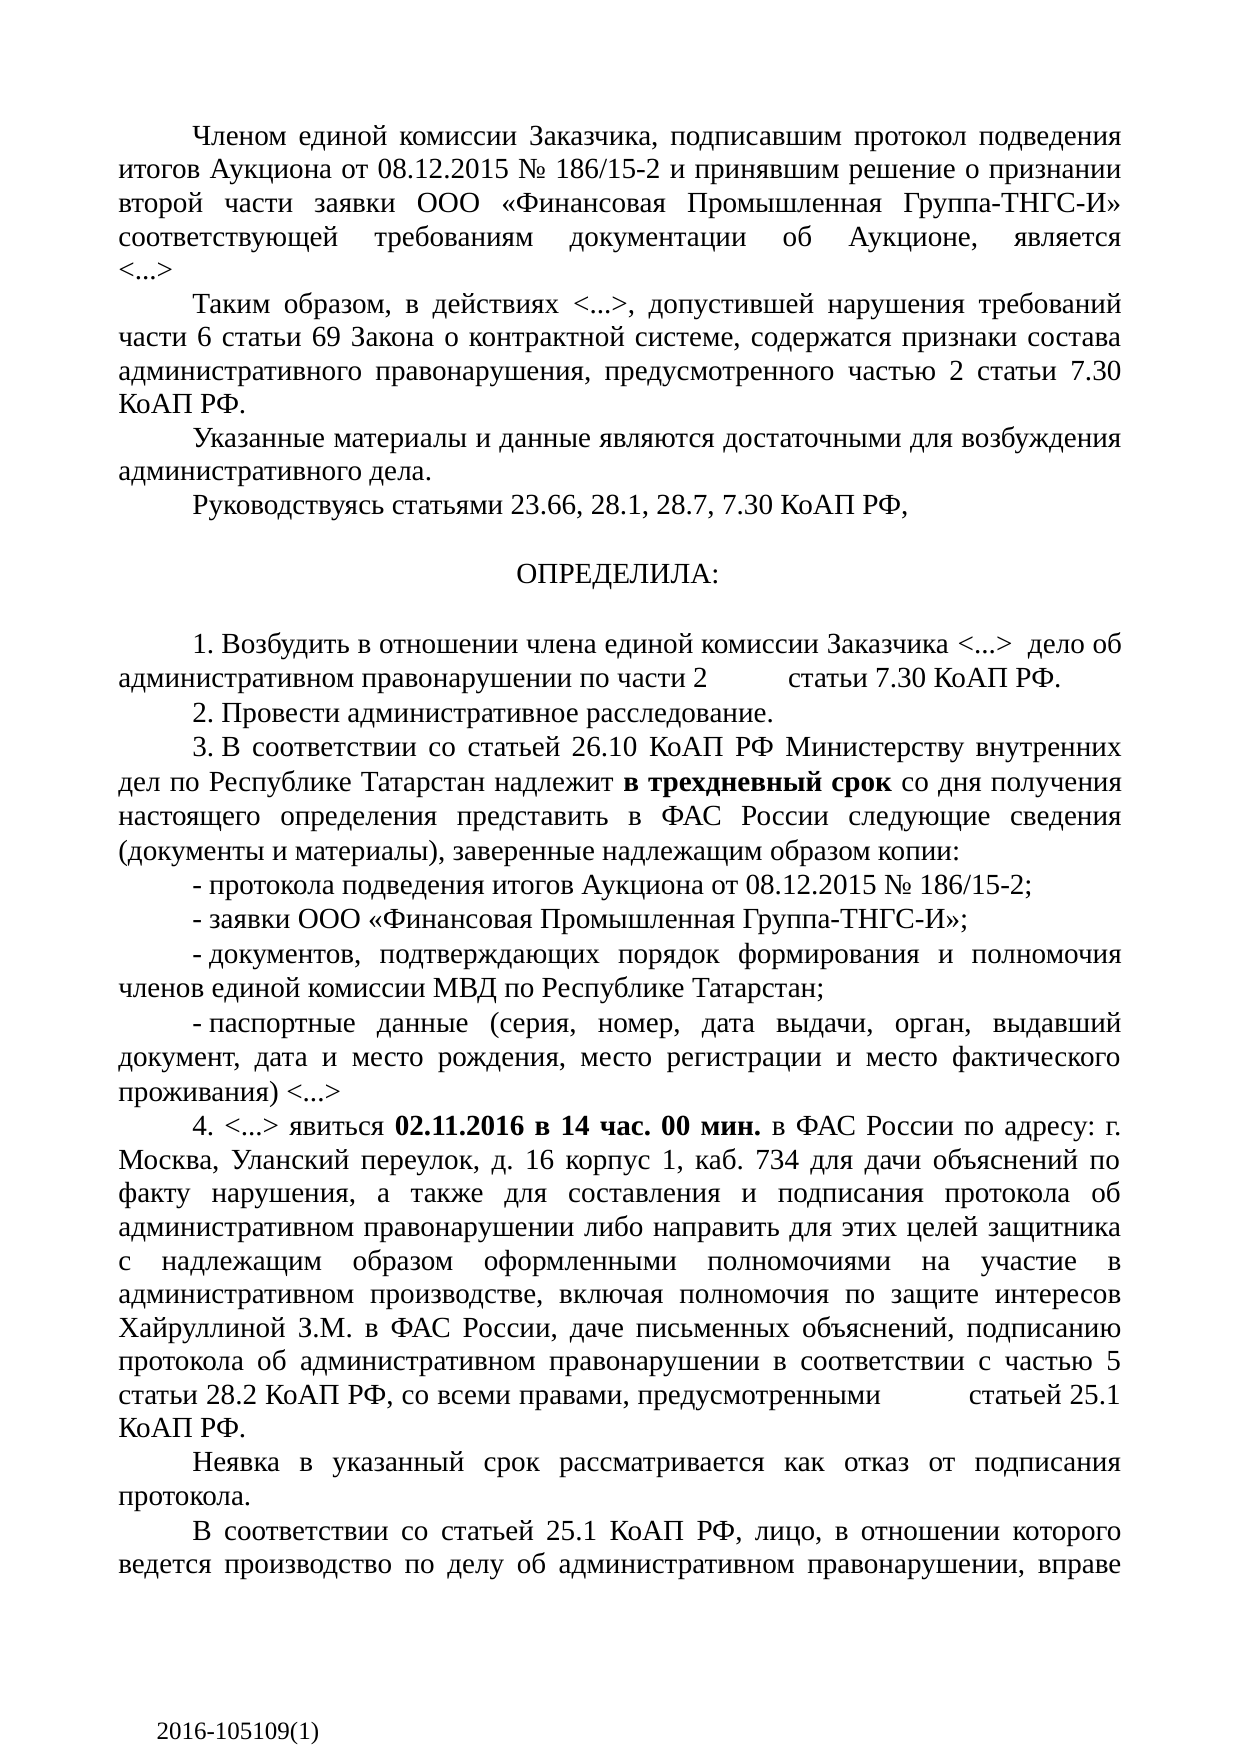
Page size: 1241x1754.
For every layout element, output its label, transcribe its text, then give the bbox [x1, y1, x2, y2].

text - заявки ООО «Финансовая Промышленная Группа-ТНГС-И»; [118, 902, 1122, 935]
text Указанные материалы и данные являются достаточными для возбуждения административного дела. [118, 420, 1122, 487]
text 4. <...> явиться 02.11.2016 в 14 час. 00 мин. в ФАС России по адресу: г. Москва, Уланский переулок, д. 16 корпус 1, каб. 734 для дачи объяснений по факту нарушения, а также для составления и подписания протокола об административном правонарушении либо направить для этих целей защитника с надлежащим образом оформленными полномочиями на участие в административном производстве, включая полномочия по защите интересов Хайруллиной З.М. в ФАС России, даче письменных объяснений, подписанию протокола об административном правонарушении в соответствии с частью 5 статьи 28.2 КоАП РФ, со всеми правами, предусмотренными статьей 25.1 КоАП РФ. [118, 1108, 1122, 1444]
text 3. В соответствии со статьей 26.10 КоАП РФ Министерству внутренних дел по Республике Татарстан надлежит в трехдневный срок со дня получения настоящего определения представить в ФАС России следующие сведения (документы и материалы), заверенные надлежащим образом копии: [118, 729, 1122, 866]
text Таким образом, в действиях <...>, допустившей нарушения требований части 6 статьи 69 Закона о контрактной системе, содержатся признаки состава административного правонарушения, предусмотренного частью 2 статьи 7.30 КоАП РФ. [118, 286, 1122, 420]
text Неявка в указанный срок рассматривается как отказ от подписания протокола. [118, 1444, 1122, 1512]
text В соответствии со статьей 25.1 КоАП РФ, лицо, в отношении которого ведется производство по делу об административном правонарушении, вправе [118, 1513, 1122, 1580]
text - паспортные данные (серия, номер, дата выдачи, орган, выдавший документ, дата и место рождения, место регистрации и место фактического проживания) <...> [118, 1005, 1122, 1108]
text Руководствуясь статьями 23.66, 28.1, 28.7, 7.30 КоАП РФ, [192, 487, 1122, 521]
text - протокола подведения итогов Аукциона от 08.12.2015 № 186/15-2; [118, 867, 1122, 901]
text 1. Возбудить в отношении члена единой комиссии Заказчика <...> дело об административном правонарушении по части 2 статьи 7.30 КоАП РФ. [118, 626, 1122, 694]
text - документов, подтверждающих порядок формирования и полномочия членов единой комиссии МВД по Республике Татарстан; [118, 936, 1122, 1004]
text Членом единой комиссии Заказчика, подписавшим протокол подведения итогов Аукциона от 08.12.2015 № 186/15-2 и принявшим решение о признании второй части заявки ООО «Финансовая Промышленная Группа-ТНГС-И» соответствующей требованиям документации об Аукционе, является <...> [118, 118, 1122, 286]
text 2. Провести административное расследование. [118, 695, 1122, 728]
text ОПРЕДЕЛИЛА: [118, 556, 1117, 590]
